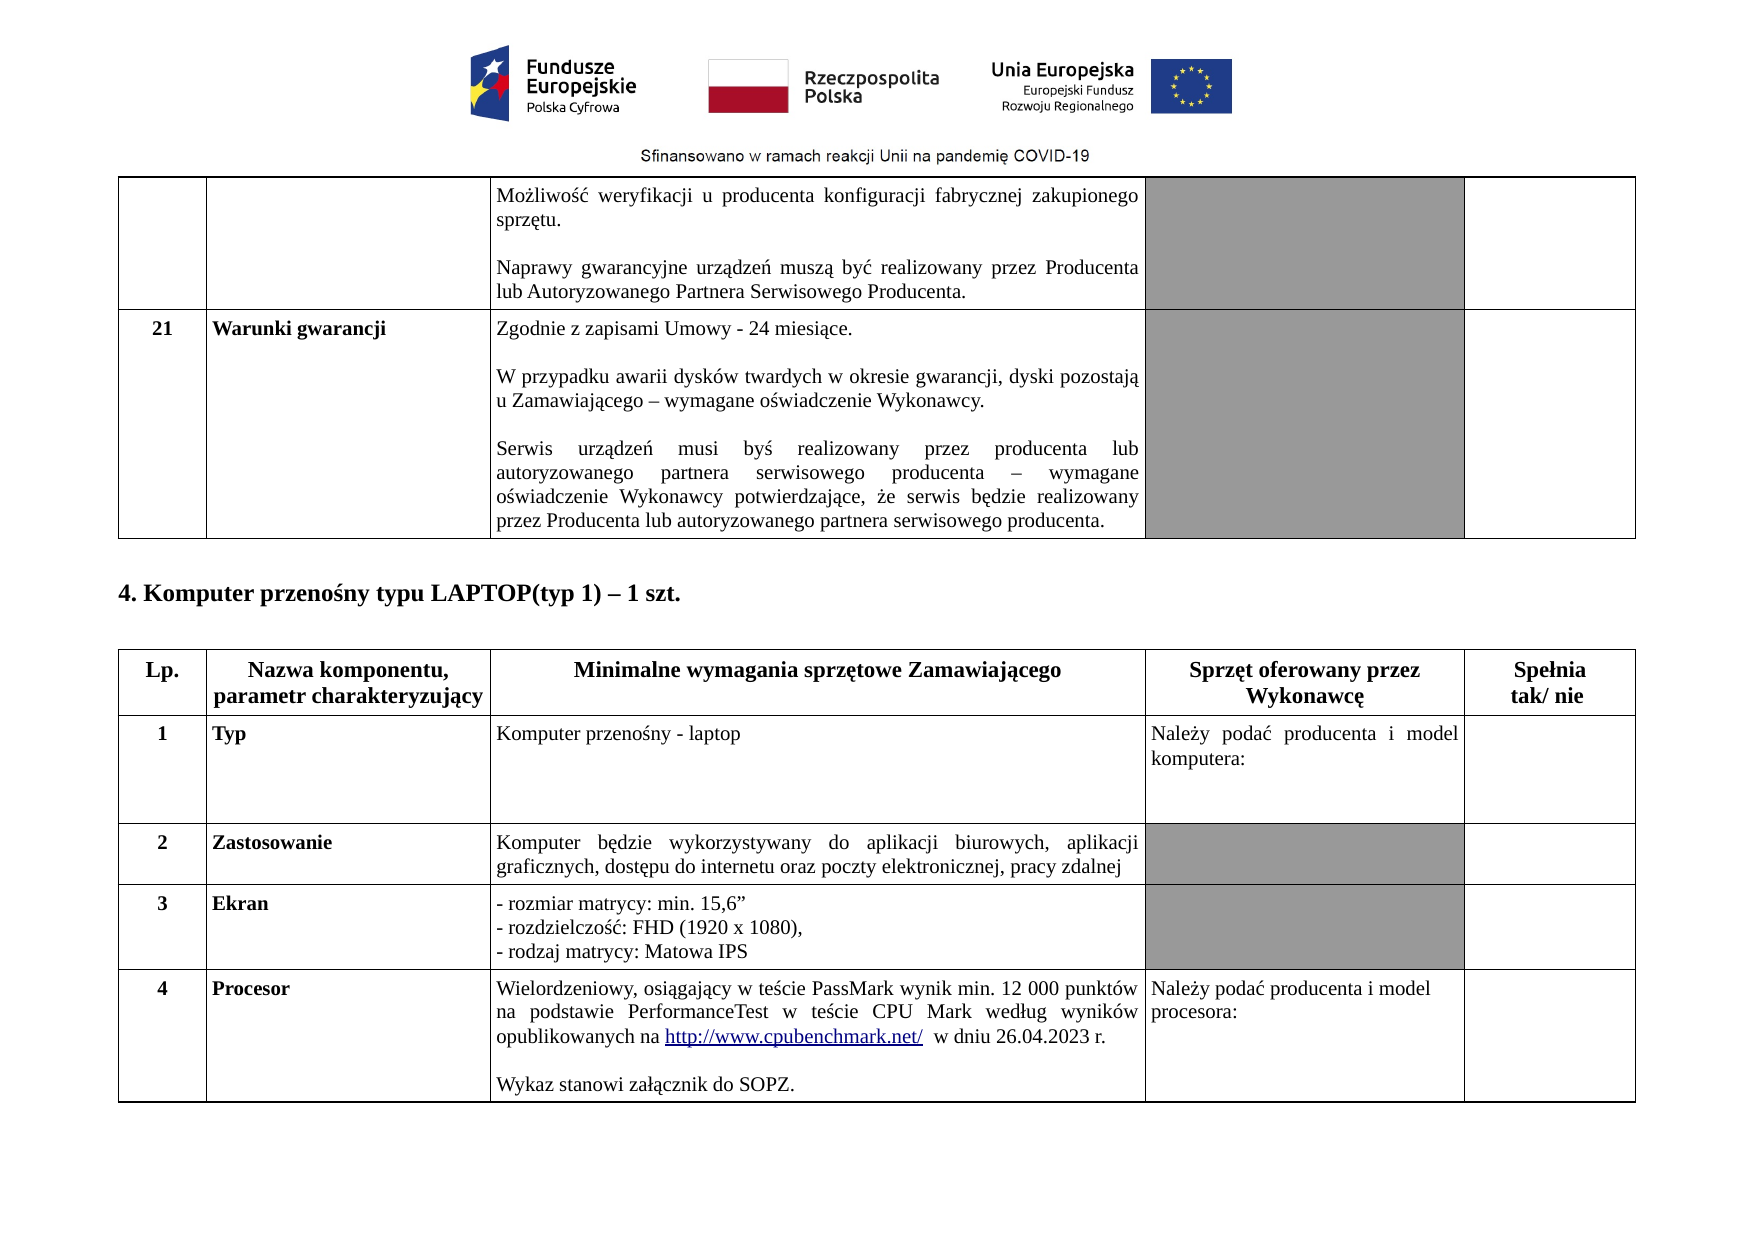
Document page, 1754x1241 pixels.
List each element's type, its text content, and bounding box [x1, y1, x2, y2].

table_cell [1146, 310, 1464, 538]
table_cell [1465, 178, 1635, 309]
table_cell [119, 178, 206, 309]
table_cell Zgodnie z zapisami Umowy - 24 miesiące. W przypadku awarii dysków twardych w okresie gwarancji, dyski pozostają u Zamawiającego – wymagane oświadczenie Wykonawcy. Serwis urządzeń musi byś realizowany przez producenta lub autoryzowanego partnera serwisowego producenta – wymagane oświadczenie Wykonawcy potwierdzające, że serwis będzie realizowany przez Producenta lub autoryzowanego partnera serwisowego producenta. [491, 310, 1145, 538]
table_cell [1465, 716, 1635, 823]
table_cell Typ [207, 716, 490, 823]
text 4. Komputer przenośny typu LAPTOP(typ 1) – 1 szt. [118, 578, 1636, 607]
table_cell Należy podać producenta i model procesora: [1146, 970, 1464, 1101]
table_cell [207, 178, 490, 309]
table_cell Ekran [207, 885, 490, 969]
table_cell [1146, 178, 1464, 309]
table_cell [1146, 885, 1464, 969]
table_header Spełnia tak/ nie [1465, 650, 1635, 714]
table_cell Komputer będzie wykorzystywany do aplikacji biurowych, aplikacji graficznych, dostępu do internetu oraz poczty elektronicznej, pracy zdalnej [491, 824, 1145, 884]
table_cell 2 [119, 824, 206, 884]
table_cell - rozmiar matrycy: min. 15,6” - rozdzielczość: FHD (1920 x 1080), - rodzaj matrycy: Matowa IPS [491, 885, 1145, 969]
table_cell [1465, 824, 1635, 884]
table_header Minimalne wymagania sprzętowe Zamawiającego [491, 650, 1145, 714]
table_cell Komputer przenośny - laptop [491, 716, 1145, 823]
table_cell 3 [119, 885, 206, 969]
table_header Sprzęt oferowany przez Wykonawcę [1146, 650, 1464, 714]
table_header Lp. [119, 650, 206, 714]
table_cell 4 [119, 970, 206, 1101]
table_cell [1465, 970, 1635, 1101]
table_cell [1146, 824, 1464, 884]
table_cell 21 [119, 310, 206, 538]
table_cell Zastosowanie [207, 824, 490, 884]
table_cell Warunki gwarancji [207, 310, 490, 538]
table_cell Należy podać producenta i model komputera: [1146, 716, 1464, 823]
table_cell Procesor [207, 970, 490, 1101]
table_cell Możliwość weryfikacji u producenta konfiguracji fabrycznej zakupionego sprzętu. Naprawy gwarancyjne urządzeń muszą być realizowany przez Producenta lub Autoryzowanego Partnera Serwisowego Producenta. [491, 178, 1145, 309]
table_header Nazwa komponentu, parametr charakteryzujący [207, 650, 490, 714]
table_cell 1 [119, 716, 206, 823]
picture [453, 35, 1250, 174]
table_cell [1465, 310, 1635, 538]
table_cell [1465, 885, 1635, 969]
table_cell Wielordzeniowy, osiągający w teście PassMark wynik min. 12 000 punktów na podstawie PerformanceTest w teście CPU Mark według wyników opublikowanych na http://www.cpubenchmark.net/ w dniu 26.04.2023 r. Wykaz stanowi załącznik do SOPZ. [491, 970, 1145, 1101]
